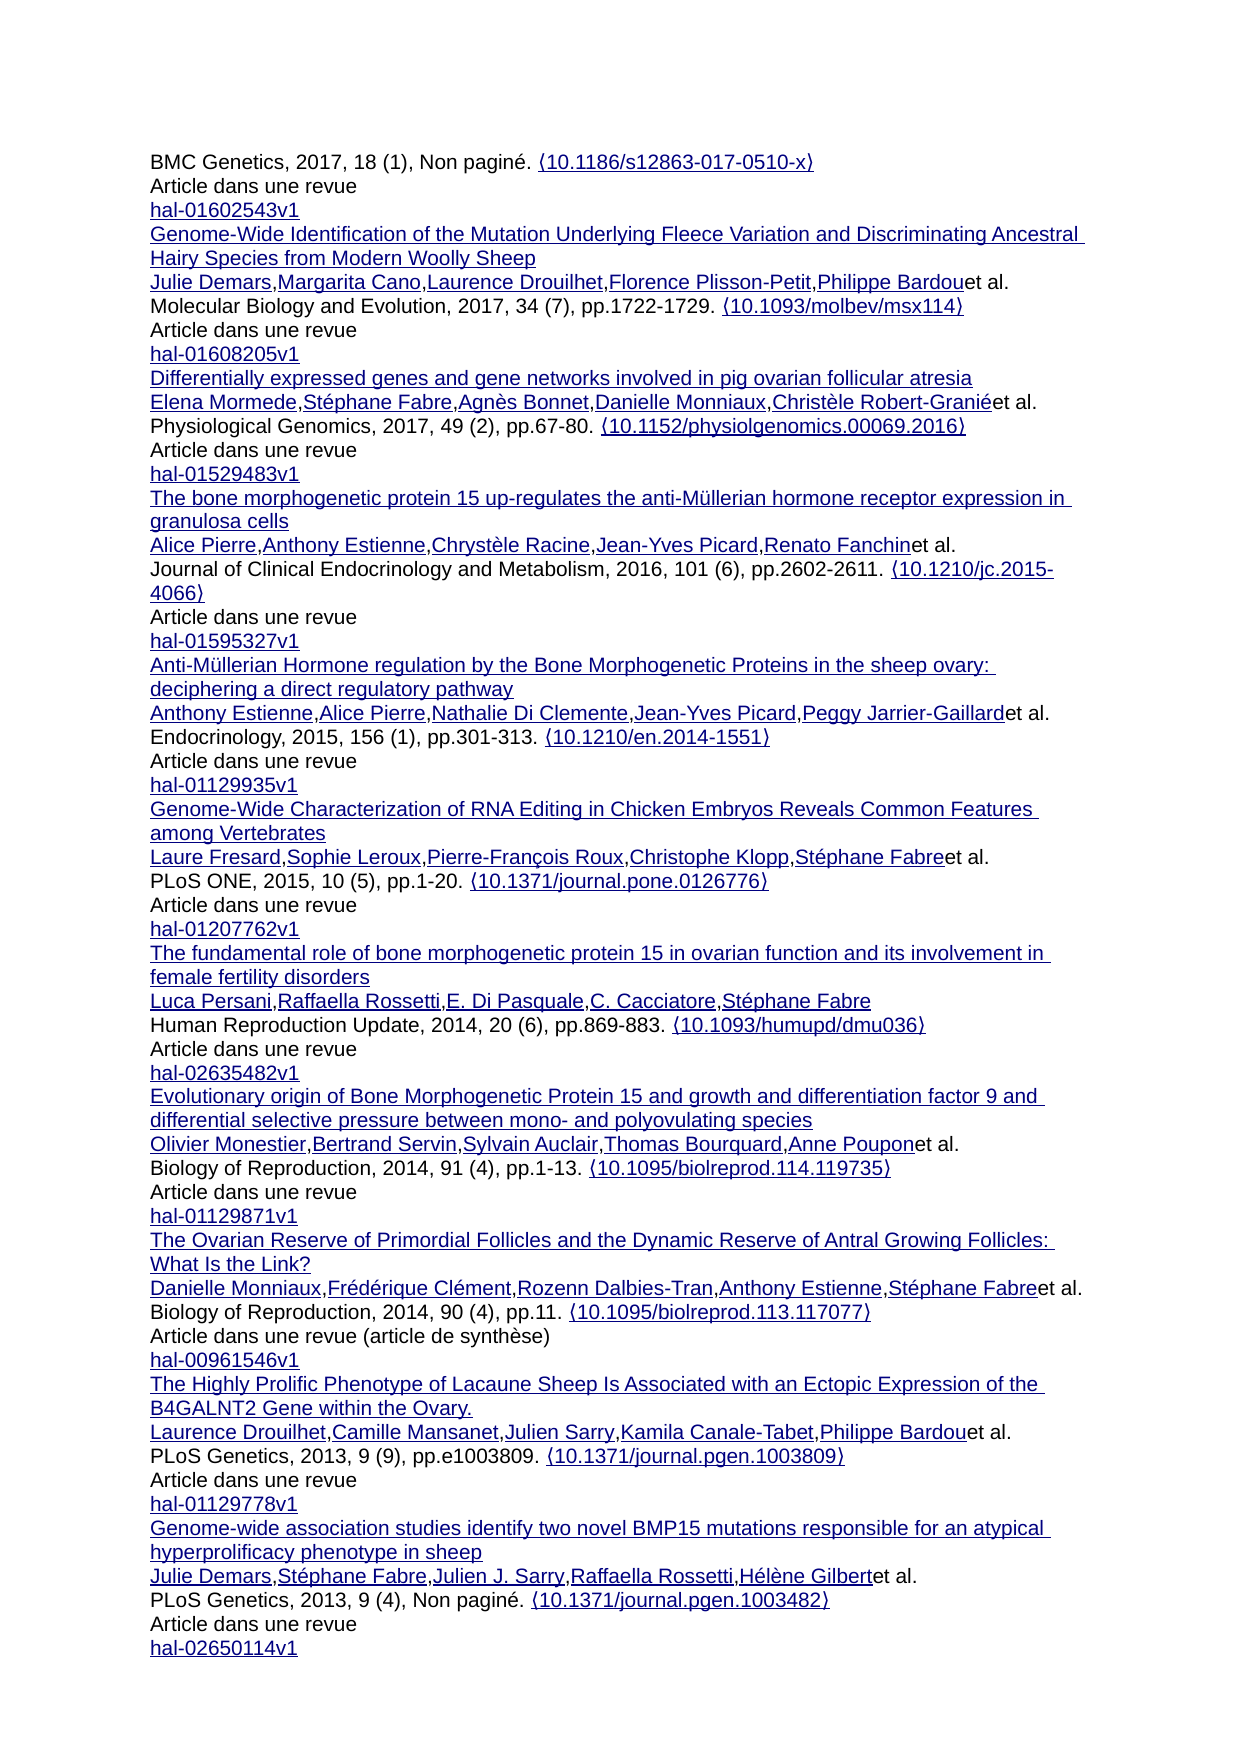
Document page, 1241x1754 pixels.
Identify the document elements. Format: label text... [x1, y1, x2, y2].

table_cell The Ovarian Reserve of Primordial Follicles and the Dynamic Reserve of Antral Growing Follicles: What Is the Link? Danielle Monniaux,Frédérique Clément,Rozenn Dalbies-Tran,Anthony Estienne,Stéphane Fabreet al. Biology of Reproduction, 2014, 90 (4), pp.11. ⟨10.1095/biolreprod.113.117077⟩ Article dans une revue (article de synthèse) hal-00961546v1 [150, 1228, 1090, 1372]
table_cell Evolutionary origin of Bone Morphogenetic Protein 15 and growth and differentiation factor 9 and differential selective pressure between mono- and polyovulating species Olivier Monestier,Bertrand Servin,Sylvain Auclair,Thomas Bourquard,Anne Pouponet al. Biology of Reproduction, 2014, 91 (4), pp.1-13. ⟨10.1095/biolreprod.114.119735⟩ Article dans une revue hal-01129871v1 [150, 1084, 1090, 1228]
table_cell BMC Genetics, 2017, 18 (1), Non paginé. ⟨10.1186/s12863-017-0510-x⟩ Article dans une revue hal-01602543v1 [150, 150, 1090, 222]
table_cell Genome-Wide Characterization of RNA Editing in Chicken Embryos Reveals Common Features among Vertebrates Laure Fresard,Sophie Leroux,Pierre-François Roux,Christophe Klopp,Stéphane Fabreet al. PLoS ONE, 2015, 10 (5), pp.1-20. ⟨10.1371/journal.pone.0126776⟩ Article dans une revue hal-01207762v1 [150, 797, 1090, 941]
table_cell The fundamental role of bone morphogenetic protein 15 in ovarian function and its involvement in female fertility disorders Luca Persani,Raffaella Rossetti,E. Di Pasquale,C. Cacciatore,Stéphane Fabre Human Reproduction Update, 2014, 20 (6), pp.869-883. ⟨10.1093/humupd/dmu036⟩ Article dans une revue hal-02635482v1 [150, 941, 1090, 1084]
table_cell Differentially expressed genes and gene networks involved in pig ovarian follicular atresia Elena Mormede,Stéphane Fabre,Agnès Bonnet,Danielle Monniaux,Christèle Robert-Graniéet al. Physiological Genomics, 2017, 49 (2), pp.67-80. ⟨10.1152/physiolgenomics.00069.2016⟩ Article dans une revue hal-01529483v1 [150, 366, 1090, 485]
table_cell Anti-Müllerian Hormone regulation by the Bone Morphogenetic Proteins in the sheep ovary: deciphering a direct regulatory pathway Anthony Estienne,Alice Pierre,Nathalie Di Clemente,Jean-Yves Picard,Peggy Jarrier-Gaillardet al. Endocrinology, 2015, 156 (1), pp.301-313. ⟨10.1210/en.2014-1551⟩ Article dans une revue hal-01129935v1 [150, 653, 1090, 797]
table_cell The Highly Prolific Phenotype of Lacaune Sheep Is Associated with an Ectopic Expression of the B4GALNT2 Gene within the Ovary. Laurence Drouilhet,Camille Mansanet,Julien Sarry,Kamila Canale-Tabet,Philippe Bardouet al. PLoS Genetics, 2013, 9 (9), pp.e1003809. ⟨10.1371/journal.pgen.1003809⟩ Article dans une revue hal-01129778v1 [150, 1372, 1090, 1516]
table_cell Genome-wide association studies identify two novel BMP15 mutations responsible for an atypical hyperprolificacy phenotype in sheep Julie Demars,Stéphane Fabre,Julien J. Sarry,Raffaella Rossetti,Hélène Gilbertet al. PLoS Genetics, 2013, 9 (4), Non paginé. ⟨10.1371/journal.pgen.1003482⟩ Article dans une revue hal-02650114v1 [150, 1516, 1090, 1659]
table_cell The bone morphogenetic protein 15 up-regulates the anti-Müllerian hormone receptor expression in granulosa cells Alice Pierre,Anthony Estienne,Chrystèle Racine,Jean-Yves Picard,Renato Fanchinet al. Journal of Clinical Endocrinology and Metabolism, 2016, 101 (6), pp.2602-2611. ⟨10.1210/jc.2015-4066⟩ Article dans une revue hal-01595327v1 [150, 485, 1090, 653]
table_cell Genome-Wide Identification of the Mutation Underlying Fleece Variation and Discriminating Ancestral Hairy Species from Modern Woolly Sheep Julie Demars,Margarita Cano,Laurence Drouilhet,Florence Plisson-Petit,Philippe Bardouet al. Molecular Biology and Evolution, 2017, 34 (7), pp.1722-1729. ⟨10.1093/molbev/msx114⟩ Article dans une revue hal-01608205v1 [150, 222, 1090, 366]
